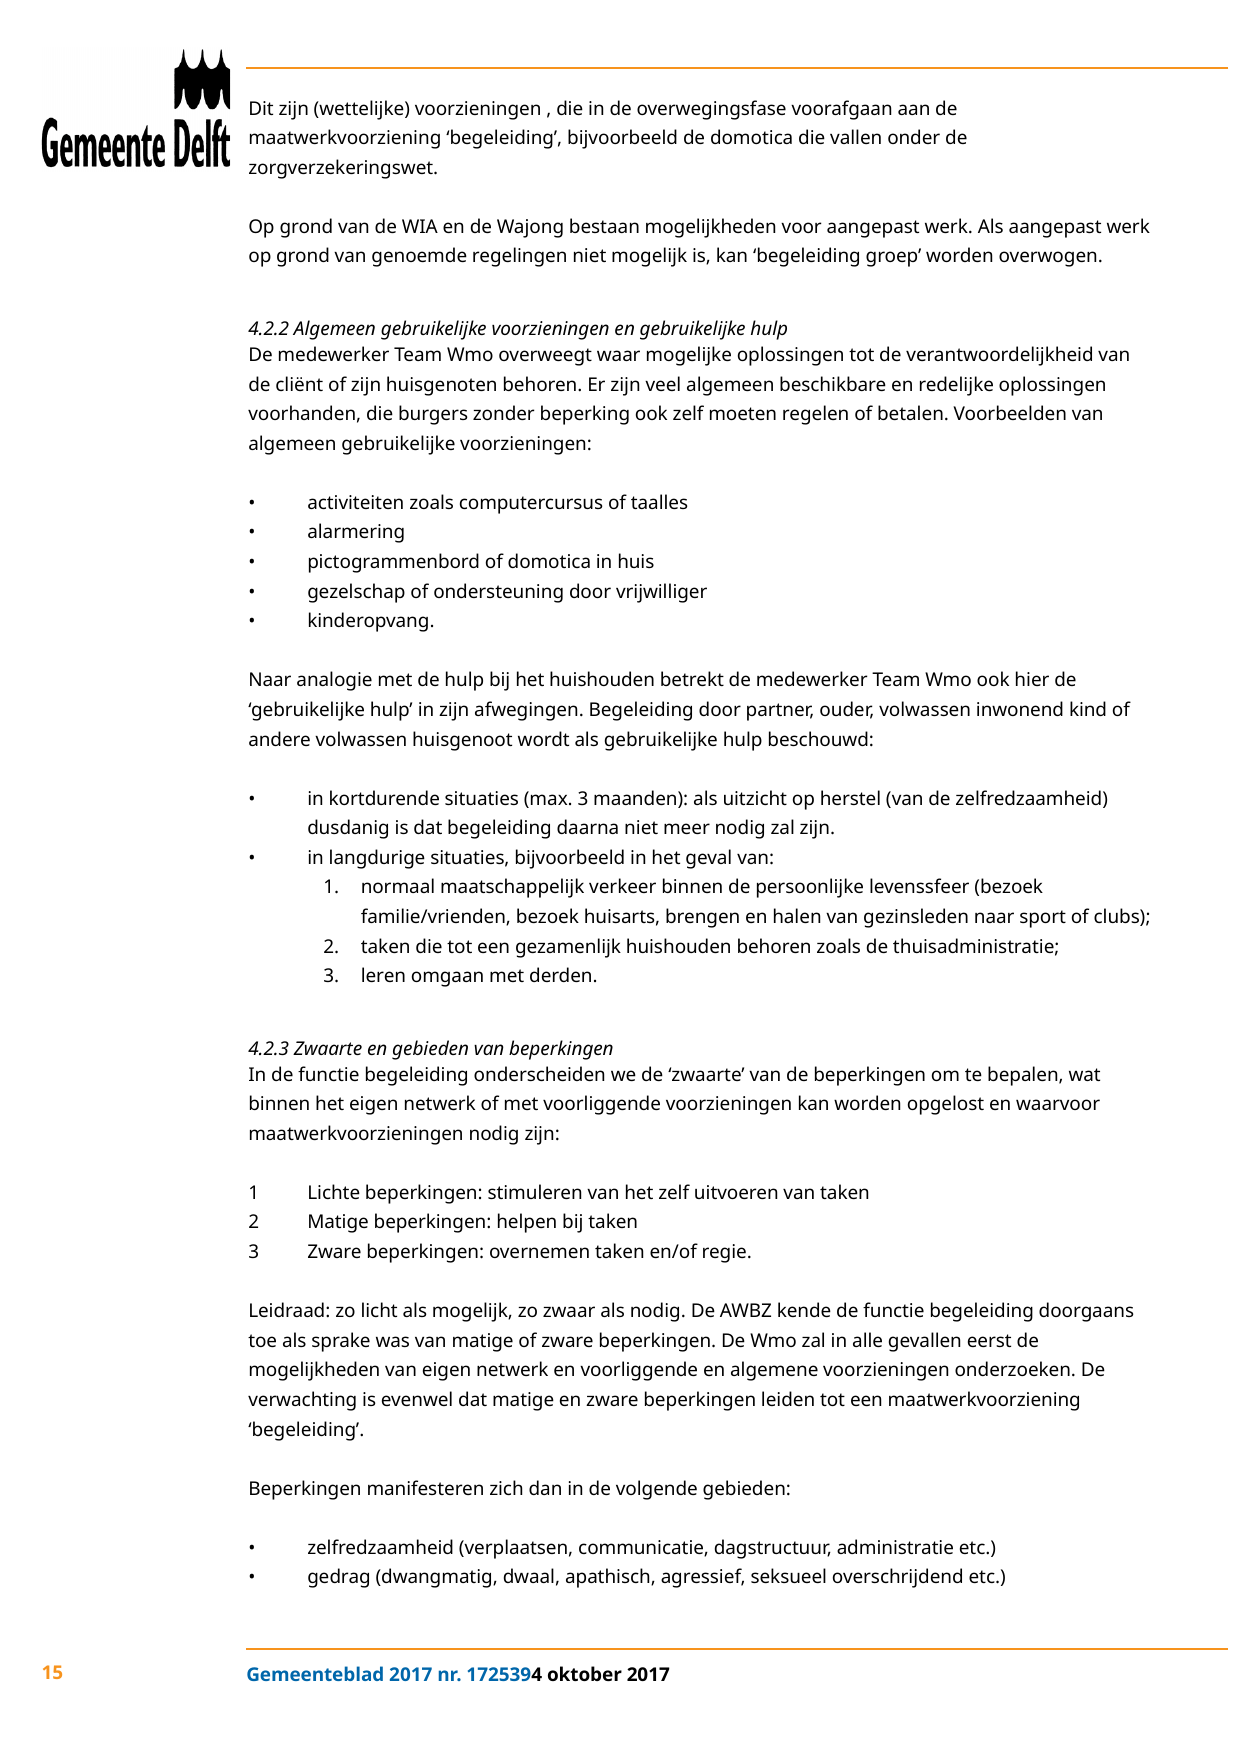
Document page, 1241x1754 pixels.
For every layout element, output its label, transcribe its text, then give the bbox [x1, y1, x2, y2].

list gezelschap of ondersteuning door vrijwilliger [248, 578, 1152, 603]
list pictogrammenbord of domotica in huis [248, 548, 1152, 574]
text 4.2.3 Zwaarte en gebieden van beperkingen [248, 1035, 1152, 1061]
list in kortdurende situaties (max. 3 maanden): als uitzicht op herstel (van de zelfredzaamheid) dusdanig is dat begeleiding daarna niet meer nodig zal zijn. [248, 785, 1152, 840]
list kinderopvang. [248, 607, 1152, 633]
text Dit zijn (wettelijke) voorzieningen , die in de overwegingsfase voorafgaan aan de maatwerkvoorziening ‘begeleiding’, bijvoorbeeld de domotica die vallen onder de zorgverzekeringswet. [248, 95, 1152, 180]
text Beperkingen manifesteren zich dan in de volgende gebieden: [248, 1475, 1152, 1501]
list Lichte beperkingen: stimuleren van het zelf uitvoeren van taken [248, 1179, 1152, 1205]
text Op grond van de WIA en de Wajong bestaan mogelijkheden voor aangepast werk. Als aangepast werk op grond van genoemde regelingen niet mogelijk is, kan ‘begeleiding groep’ worden overwogen. [248, 213, 1152, 268]
list alarmering [248, 519, 1152, 544]
list taken die tot een gezamenlijk huishouden behoren zoals de thuisadministratie; [323, 933, 1152, 958]
list in langdurige situaties, bijvoorbeeld in het geval van: [248, 844, 1152, 870]
text Naar analogie met de hulp bij het huishouden betrekt de medewerker Team Wmo ook hier de ‘gebruikelijke hulp’ in zijn afwegingen. Begeleiding door partner, ouder, volwassen inwonend kind of andere volwassen huisgenoot wordt als gebruikelijke hulp beschouwd: [248, 667, 1152, 751]
list Zware beperkingen: overnemen taken en/of regie. [248, 1238, 1152, 1264]
list leren omgaan met derden. [323, 962, 1152, 988]
list normaal maatschappelijk verkeer binnen de persoonlijke levenssfeer (bezoek familie/vrienden, bezoek huisarts, brengen en halen van gezinsleden naar sport of clubs); [323, 874, 1152, 929]
text Leidraad: zo licht als mogelijk, zo zwaar als nodig. De AWBZ kende de functie begeleiding doorgaans toe als sprake was van matige of zware beperkingen. De Wmo zal in alle gevallen eerst de mogelijkheden van eigen netwerk en voorliggende en algemene voorzieningen onderzoeken. De verwachting is evenwel dat matige en zware beperkingen leiden tot een maatwerkvoorziening ‘begeleiding’. [248, 1297, 1152, 1442]
list Matige beperkingen: helpen bij taken [248, 1209, 1152, 1234]
text In de functie begeleiding onderscheiden we de ‘zwaarte’ van de beperkingen om te bepalen, wat binnen het eigen netwerk of met voorliggende voorzieningen kan worden opgelost en waarvoor maatwerkvoorzieningen nodig zijn: [248, 1061, 1152, 1146]
list activiteiten zoals computercursus of taalles [248, 489, 1152, 515]
list gedrag (dwangmatig, dwaal, apathisch, agressief, seksueel overschrijdend etc.) [248, 1564, 1152, 1589]
picture [41, 47, 231, 172]
list zelfredzaamheid (verplaatsen, communicatie, dagstructuur, administratie etc.) [248, 1534, 1152, 1560]
text De medewerker Team Wmo overweegt waar mogelijke oplossingen tot de verantwoordelijkheid van de cliënt of zijn huisgenoten behoren. Er zijn veel algemeen beschikbare en redelijke oplossingen voorhanden, die burgers zonder beperking ook zelf moeten regelen of betalen. Voorbeelden van algemeen gebruikelijke voorzieningen: [248, 341, 1152, 456]
text 4.2.2 Algemeen gebruikelijke voorzieningen en gebruikelijke hulp [248, 315, 1152, 341]
